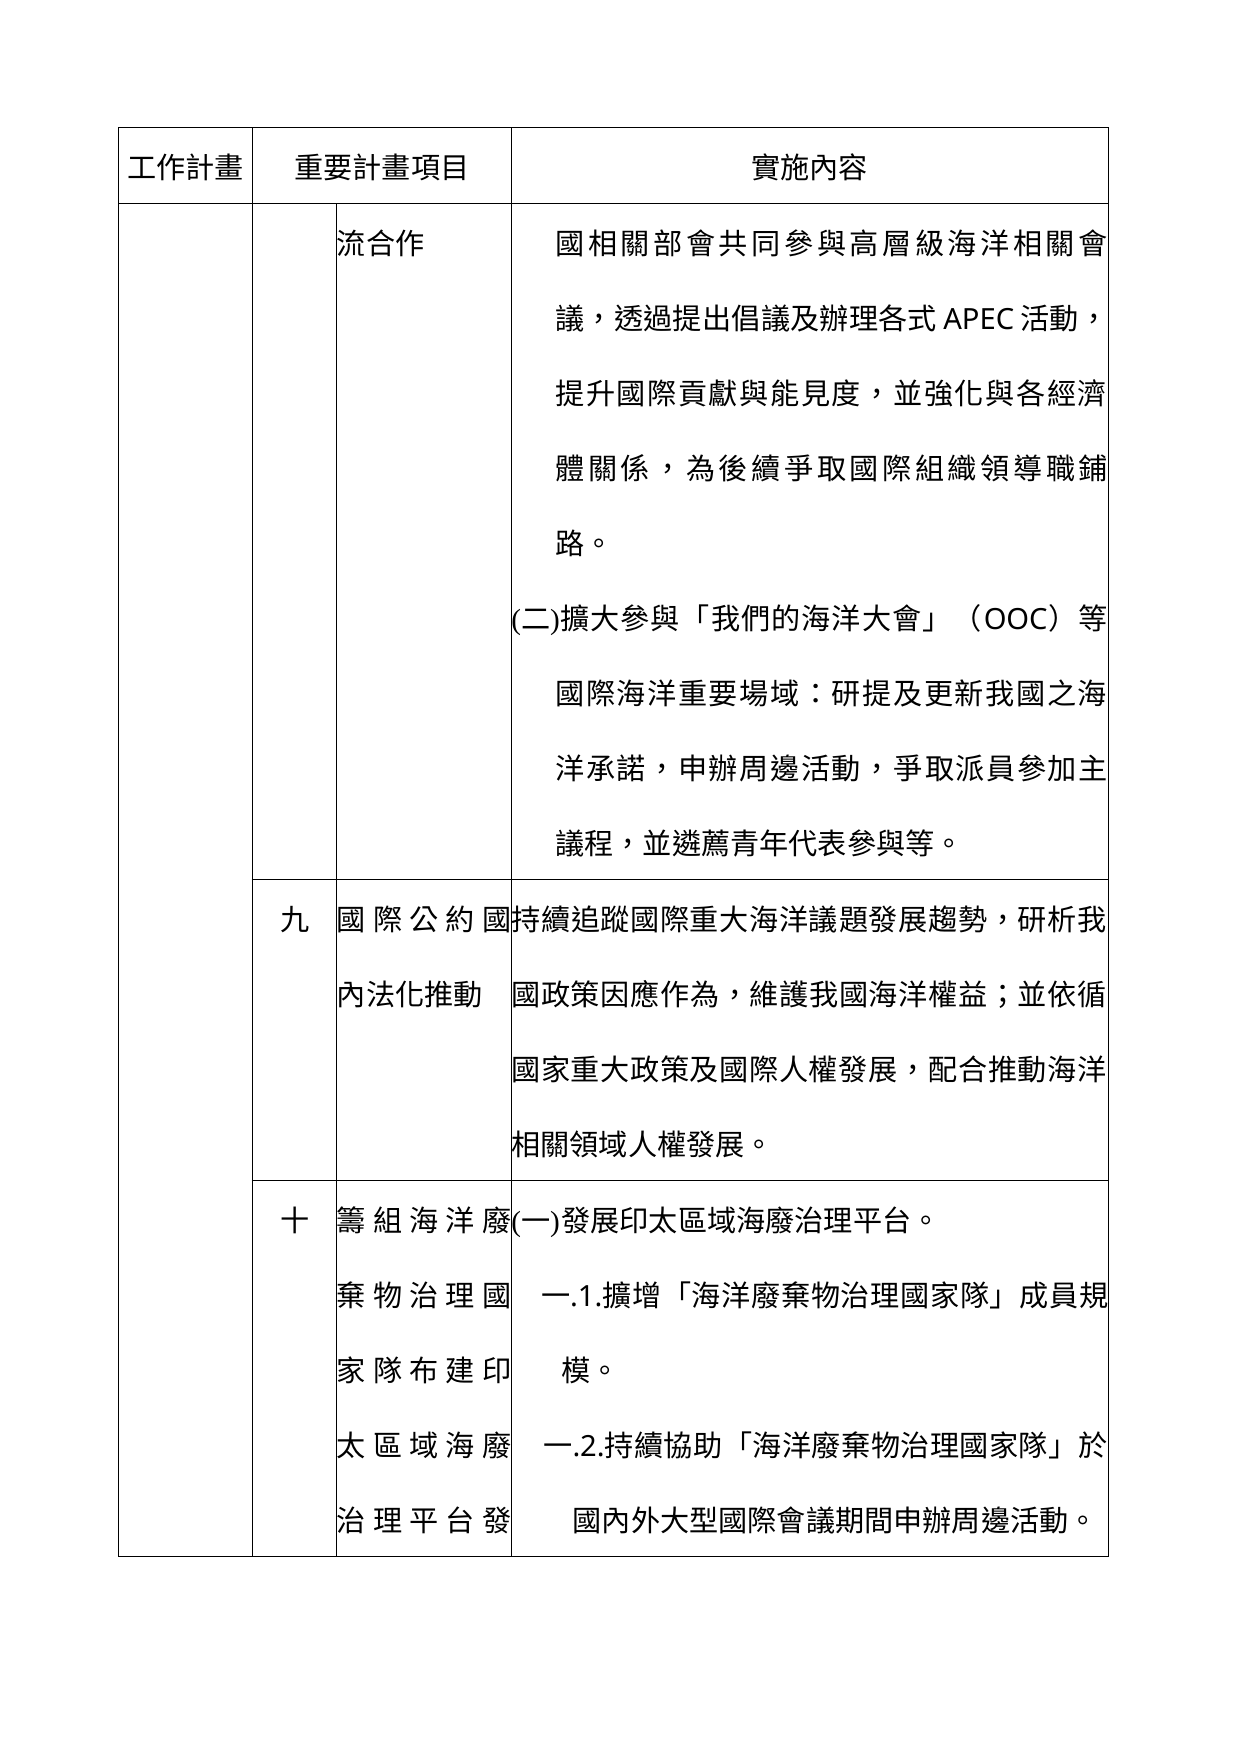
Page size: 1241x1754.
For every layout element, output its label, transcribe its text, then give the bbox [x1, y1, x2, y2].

table_cell 十 [253, 1181, 336, 1556]
table_header 重要計畫項目 [253, 128, 511, 203]
table_cell 籌組海洋廢棄物治理國家隊布建印太區域海廢治理平台發 [337, 1181, 511, 1556]
table_cell 深化參與亞太經濟合作（APEC）：統合我國相關部會共同參與高層級海洋相關會議，透過提出倡議及辦理各式APEC活動，提升國際貢獻與能見度，並強化與各經濟體關係，為後續爭取國際組織領導職鋪路。 擴大參與「我們的海洋大會」（OOC）等國際海洋重要場域：研提及更新我國之海洋承諾，申辦周邊活動，爭取派員參加主議程，並遴薦青年代表參與等。 [512, 204, 1108, 879]
table_cell 持續追蹤國際重大海洋議題發展趨勢，研析我國政策因應作為，維護我國海洋權益；並依循國家重大政策及國際人權發展，配合推動海洋相關領域人權發展。 [512, 880, 1108, 1180]
table_header 工作計畫 [119, 128, 252, 203]
table_cell 發展印太區域海廢治理平台。 擴增「海洋廢棄物治理國家隊」成員規模。 持續協助「海洋廢棄物治理國家隊」於國內外大型國際會議期間申辦周邊活動。 持續與國際非官方組織/智庫建立夥伴關係，強化國際場域參與。 安排「海洋廢棄物治理國家隊」赴國外參展，開發商機。 推動臺美海洋科研交流精進臺灣海廢治理等跨域系統整合能力—海洋廢棄物治理「科技化」。 擴增海廢熱點影像資料庫(MDImageNet)，優化海廢影像識別技術及驗證分析。 辦理技術交流工作坊，透過國際合作技術開發，加速海廢治理效能。 [512, 1181, 1108, 1556]
table_cell 九 [253, 880, 336, 1180]
table_cell 深化國際交流合作 [337, 204, 511, 879]
table_cell 國際公約國內法化推動 [337, 880, 511, 1180]
table_header 實施內容 [512, 128, 1108, 203]
table_cell [119, 204, 252, 1556]
table_cell [253, 204, 336, 879]
